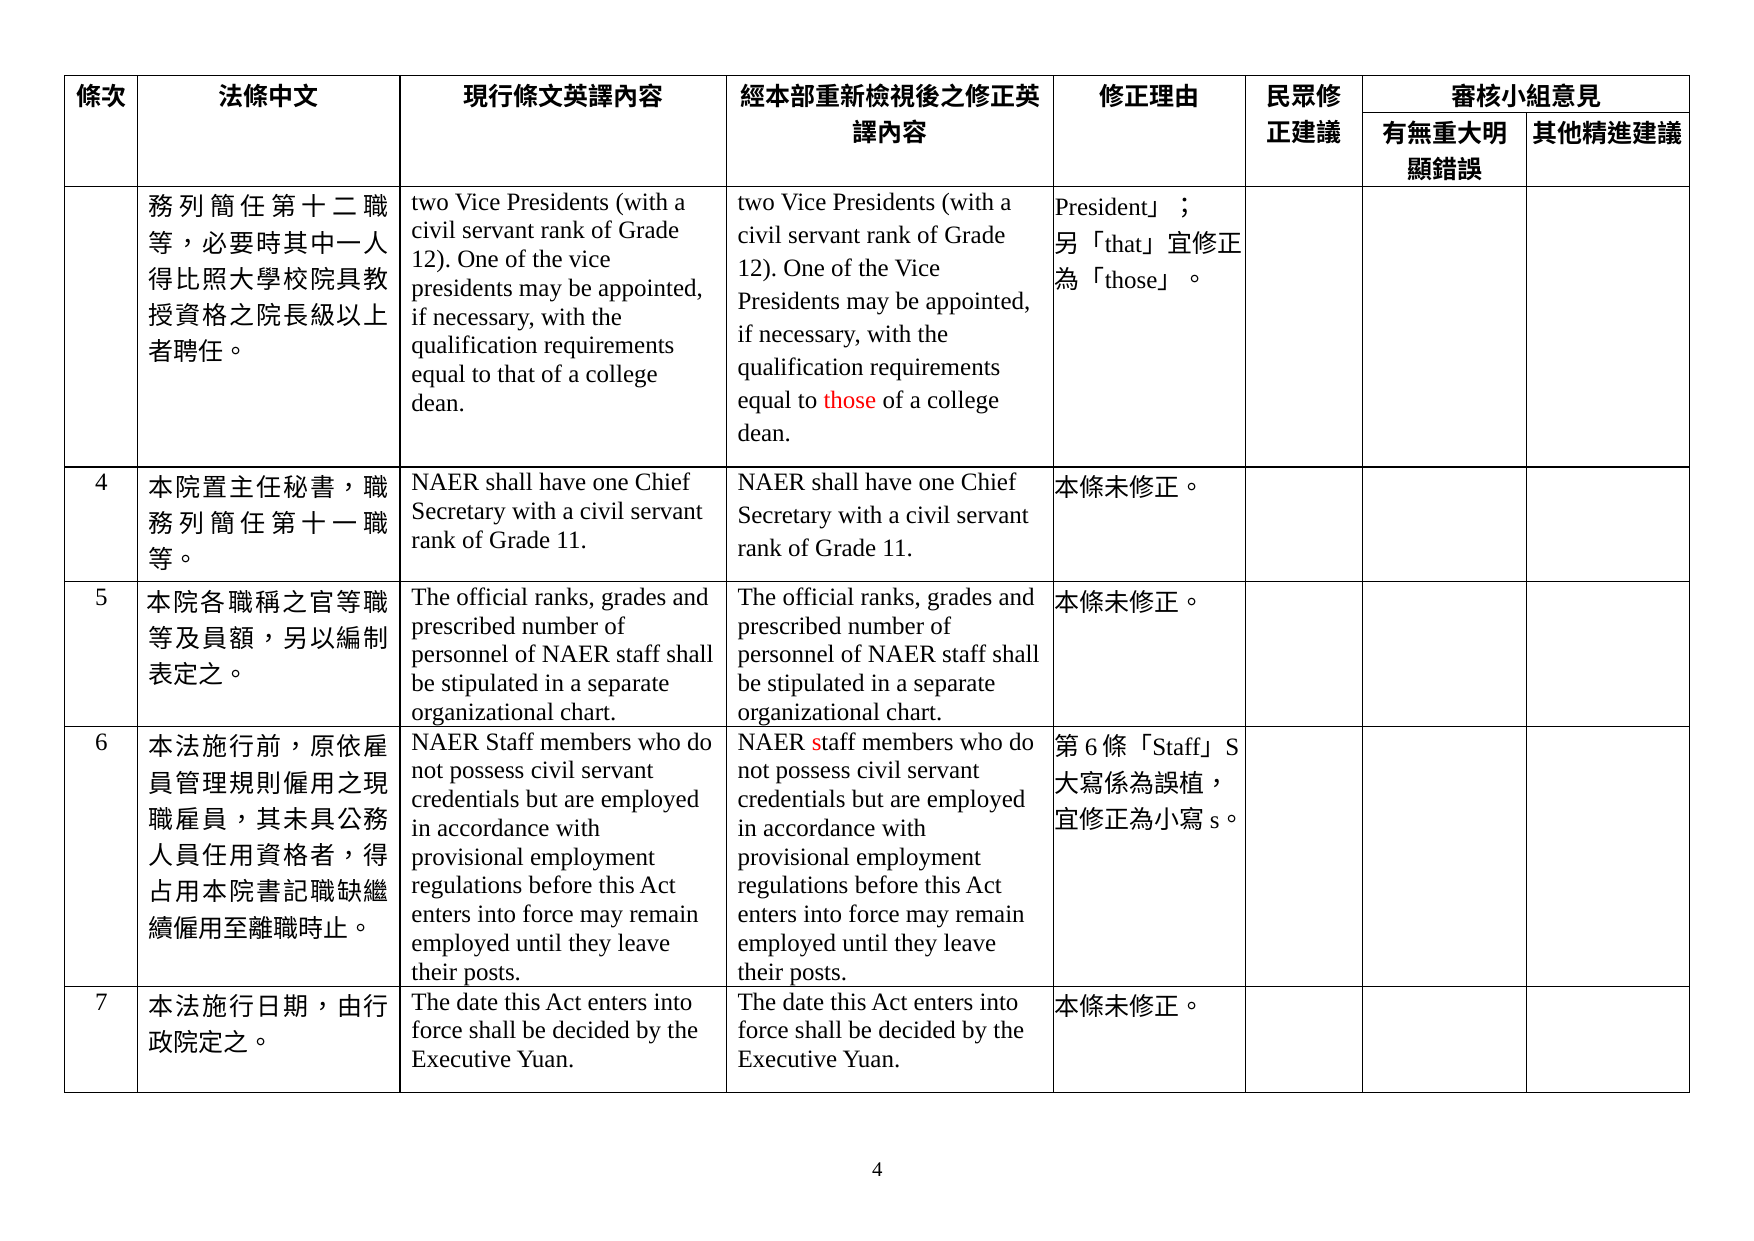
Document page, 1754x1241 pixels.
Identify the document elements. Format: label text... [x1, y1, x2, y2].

table_cell 第6條「Staff」S大寫係為誤植，宜修正為小寫s。 [1054, 727, 1245, 986]
table_cell NAER shall have one Chief Secretary with a civil servant rank of Grade 11. [727, 468, 1053, 581]
table_cell [1363, 468, 1526, 581]
table_cell [1246, 987, 1362, 1092]
table_cell [1246, 187, 1362, 466]
table_cell 4 [65, 468, 137, 581]
table_cell 本法施行前，原依雇員管理規則僱用之現職雇員，其未具公務人員任用資格者，得占用本院書記職缺繼續僱用至離職時止。 [138, 727, 399, 986]
table_cell 有無重大明顯錯誤 [1363, 113, 1526, 186]
table_cell [1246, 727, 1362, 986]
table_cell 本法施行日期，由行政院定之。 [138, 987, 399, 1092]
table_cell 本條未修正。 [1054, 468, 1245, 581]
table_cell The date this Act enters into force shall be decided by the Executive Yuan. [401, 987, 726, 1092]
table_cell NAER Staff members who do not possess civil servant credentials but are employed in accordance with provisional employment regulations before this Act enters into force may remain employed until they leave their posts. [401, 727, 726, 986]
table_header 法條中文 [138, 76, 399, 186]
table_header 民眾修正建議 [1246, 76, 1362, 186]
table_cell [1363, 987, 1526, 1092]
table_cell NAER staff members who do not possess civil servant credentials but are employed in accordance with provisional employment regulations before this Act enters into force may remain employed until they leave their posts. [727, 727, 1053, 986]
table_cell 本院各職稱之官等職等及員額，另以編制表定之。 [138, 582, 399, 726]
table_cell 本院置主任秘書，職務列簡任第十一職等。 [138, 468, 399, 581]
table_cell two Vice Presidents (with a civil servant rank of Grade 12). One of the vice presidents may be appointed, if necessary, with the qualification requirements equal to that of a college dean. [401, 187, 726, 466]
table_cell [1246, 468, 1362, 581]
table_header 條次 [65, 76, 137, 186]
table_cell 務列簡任第十二職等，必要時其中一人得比照大學校院具教授資格之院長級以上者聘任。 [138, 187, 399, 466]
table_cell two Vice Presidents (with a civil servant rank of Grade 12). One of the Vice Presidents may be appointed, if necessary, with the qualification requirements equal to those of a college dean. [727, 187, 1053, 466]
table_cell [1527, 582, 1689, 726]
table_cell 本條未修正。 [1054, 582, 1245, 726]
table_header 經本部重新檢視後之修正英譯內容 [727, 76, 1053, 186]
table_cell [1246, 582, 1362, 726]
table_cell NAER shall have one Chief Secretary with a civil servant rank of Grade 11. [401, 468, 726, 581]
table_cell The date this Act enters into force shall be decided by the Executive Yuan. [727, 987, 1053, 1092]
table_header 審核小組意見 [1363, 76, 1689, 112]
table_cell The official ranks, grades and prescribed number of personnel of NAER staff shall be stipulated in a separate organizational chart. [401, 582, 726, 726]
table_cell [65, 187, 137, 466]
table_cell 其他精進建議 [1527, 113, 1689, 186]
table_cell [1527, 987, 1689, 1092]
table_cell [1363, 582, 1526, 726]
table_cell 本條未修正。 [1054, 987, 1245, 1092]
table_cell President」； 另「that」宜修正為「those」。 [1054, 187, 1245, 466]
table_cell [1527, 187, 1689, 466]
table_header 修正理由 [1054, 76, 1245, 186]
table_header 現行條文英譯內容 [401, 76, 726, 186]
table_cell 7 [65, 987, 137, 1092]
table_cell [1527, 727, 1689, 986]
table_cell [1363, 727, 1526, 986]
table_cell [1527, 468, 1689, 581]
table_cell 5 [65, 582, 137, 726]
table_cell 6 [65, 727, 137, 986]
table_cell The official ranks, grades and prescribed number of personnel of NAER staff shall be stipulated in a separate organizational chart. [727, 582, 1053, 726]
table_cell [1363, 187, 1526, 466]
